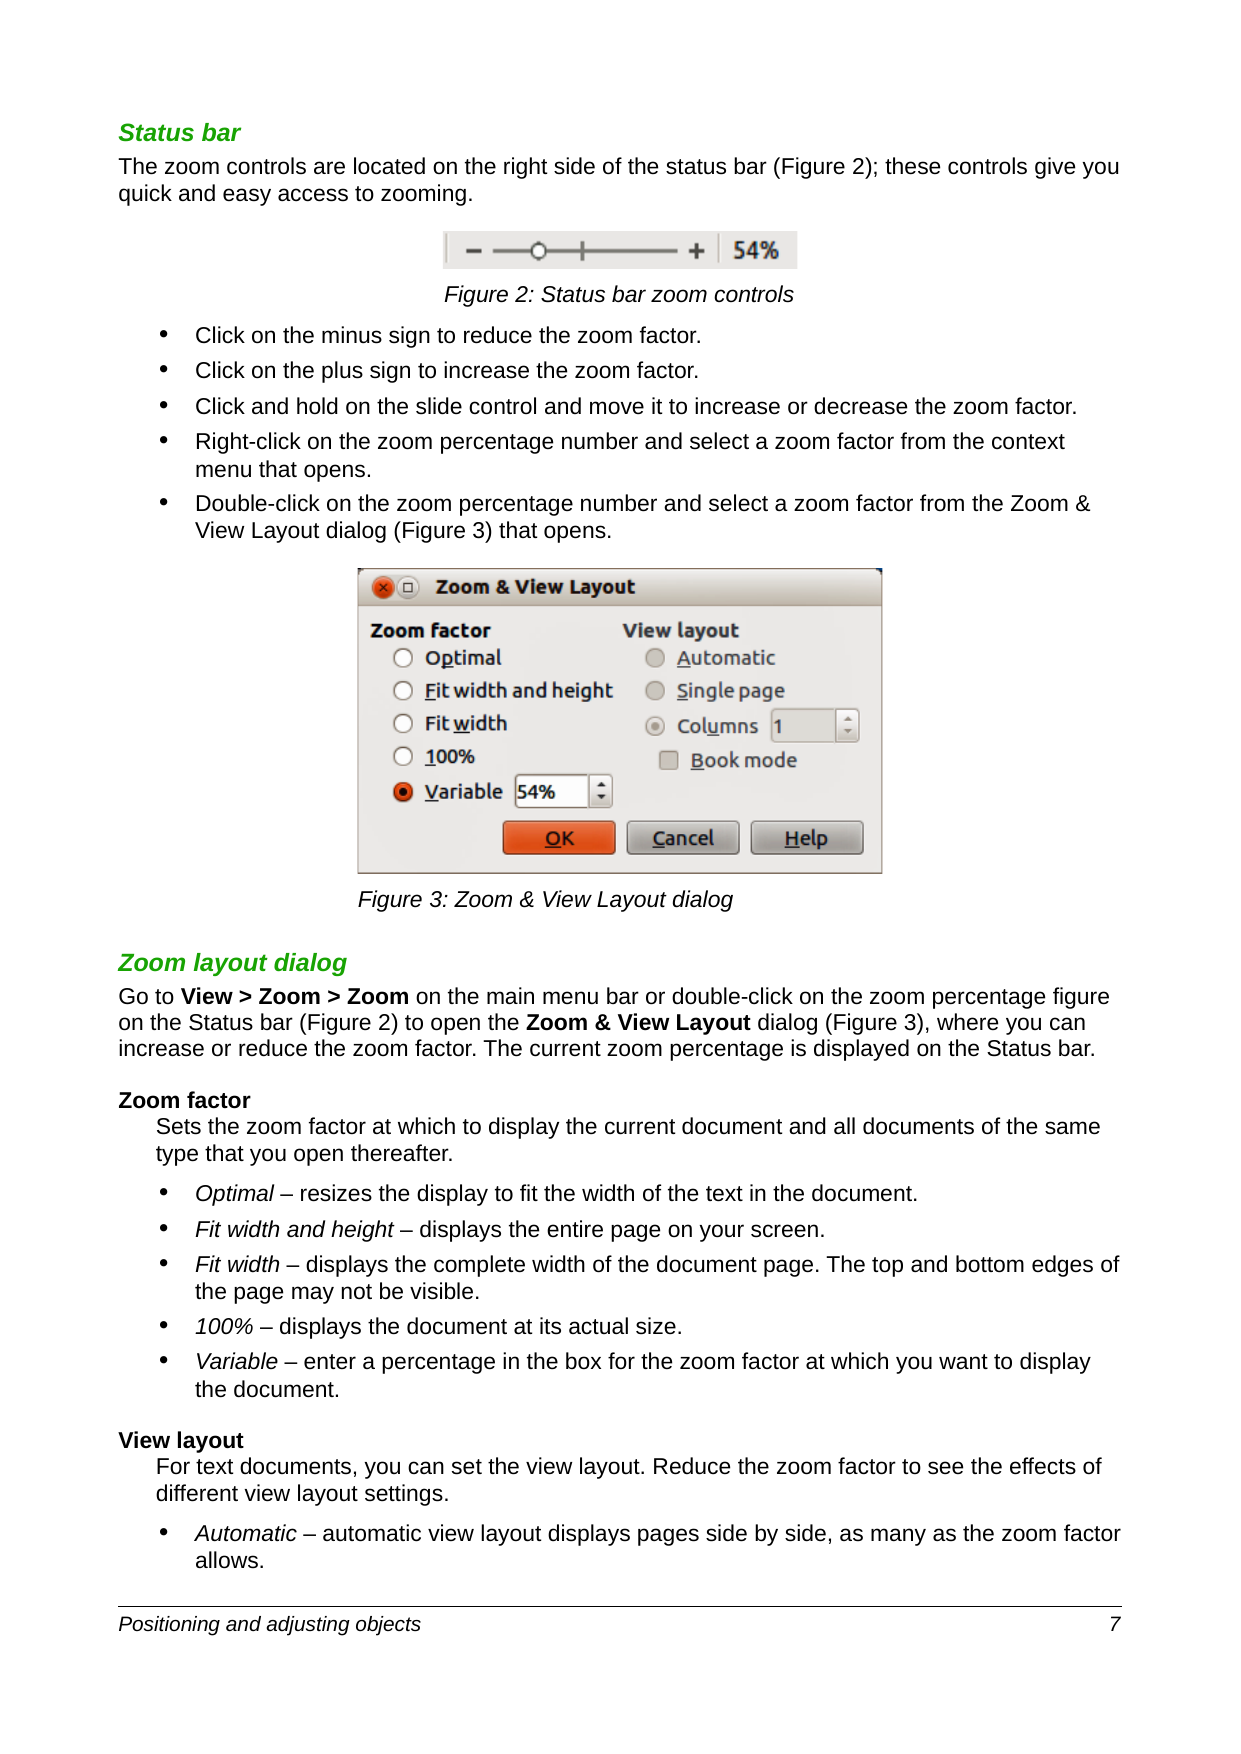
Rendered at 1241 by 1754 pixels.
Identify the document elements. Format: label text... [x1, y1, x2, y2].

list Fit width and height – displays the entire page on your screen. [156, 1214, 1122, 1243]
text Figure 3: Zoom & View Layout dialog [358, 886, 882, 912]
subtitle Status bar [118, 118, 1122, 147]
list 100% – displays the document at its actual size. [156, 1311, 1122, 1340]
text View layout [118, 1427, 1122, 1453]
list Variable – enter a percentage in the box for the zoom factor at which you want to display the document. [156, 1346, 1122, 1402]
text Zoom factor [118, 1087, 1122, 1113]
text For text documents, you can set the view layout. Reduce the zoom factor to see the effects of different view layout settings. [156, 1453, 1122, 1506]
list Click and hold on the slide control and move it to increase or decrease the zoom factor. [156, 391, 1122, 420]
picture [357, 568, 883, 874]
list Right-click on the zoom percentage number and select a zoom factor from the context menu that opens. [156, 426, 1122, 482]
list Click on the plus sign to increase the zoom factor. [156, 356, 1122, 385]
text Sets the zoom factor at which to display the current document and all documents of the same type that you open thereafter. [156, 1113, 1122, 1166]
list Fit width – displays the complete width of the document page. The top and bottom edges of the page may not be visible. [156, 1249, 1122, 1305]
text Go to View > Zoom > Zoom on the main menu bar or double-click on the zoom percentage figure on the Status bar (Figure 2) to open the Zoom & View Layout dialog (Figure 3), where you can increase or reduce the zoom factor. The current zoom percentage is displayed on the Status bar. [118, 983, 1122, 1062]
subtitle Zoom layout dialog [118, 947, 1122, 976]
list Click on the minus sign to reduce the zoom factor. [156, 320, 1122, 349]
list Automatic – automatic view layout displays pages side by side, as many as the zoom factor allows. [156, 1518, 1122, 1574]
text The zoom controls are located on the right side of the status bar (Figure 2); these controls give you quick and easy access to zooming. [118, 153, 1122, 206]
picture [442, 231, 798, 269]
text Figure 2: Status bar zoom controls [432, 281, 808, 308]
list Optimal – resizes the display to fit the width of the text in the document. [156, 1178, 1122, 1207]
